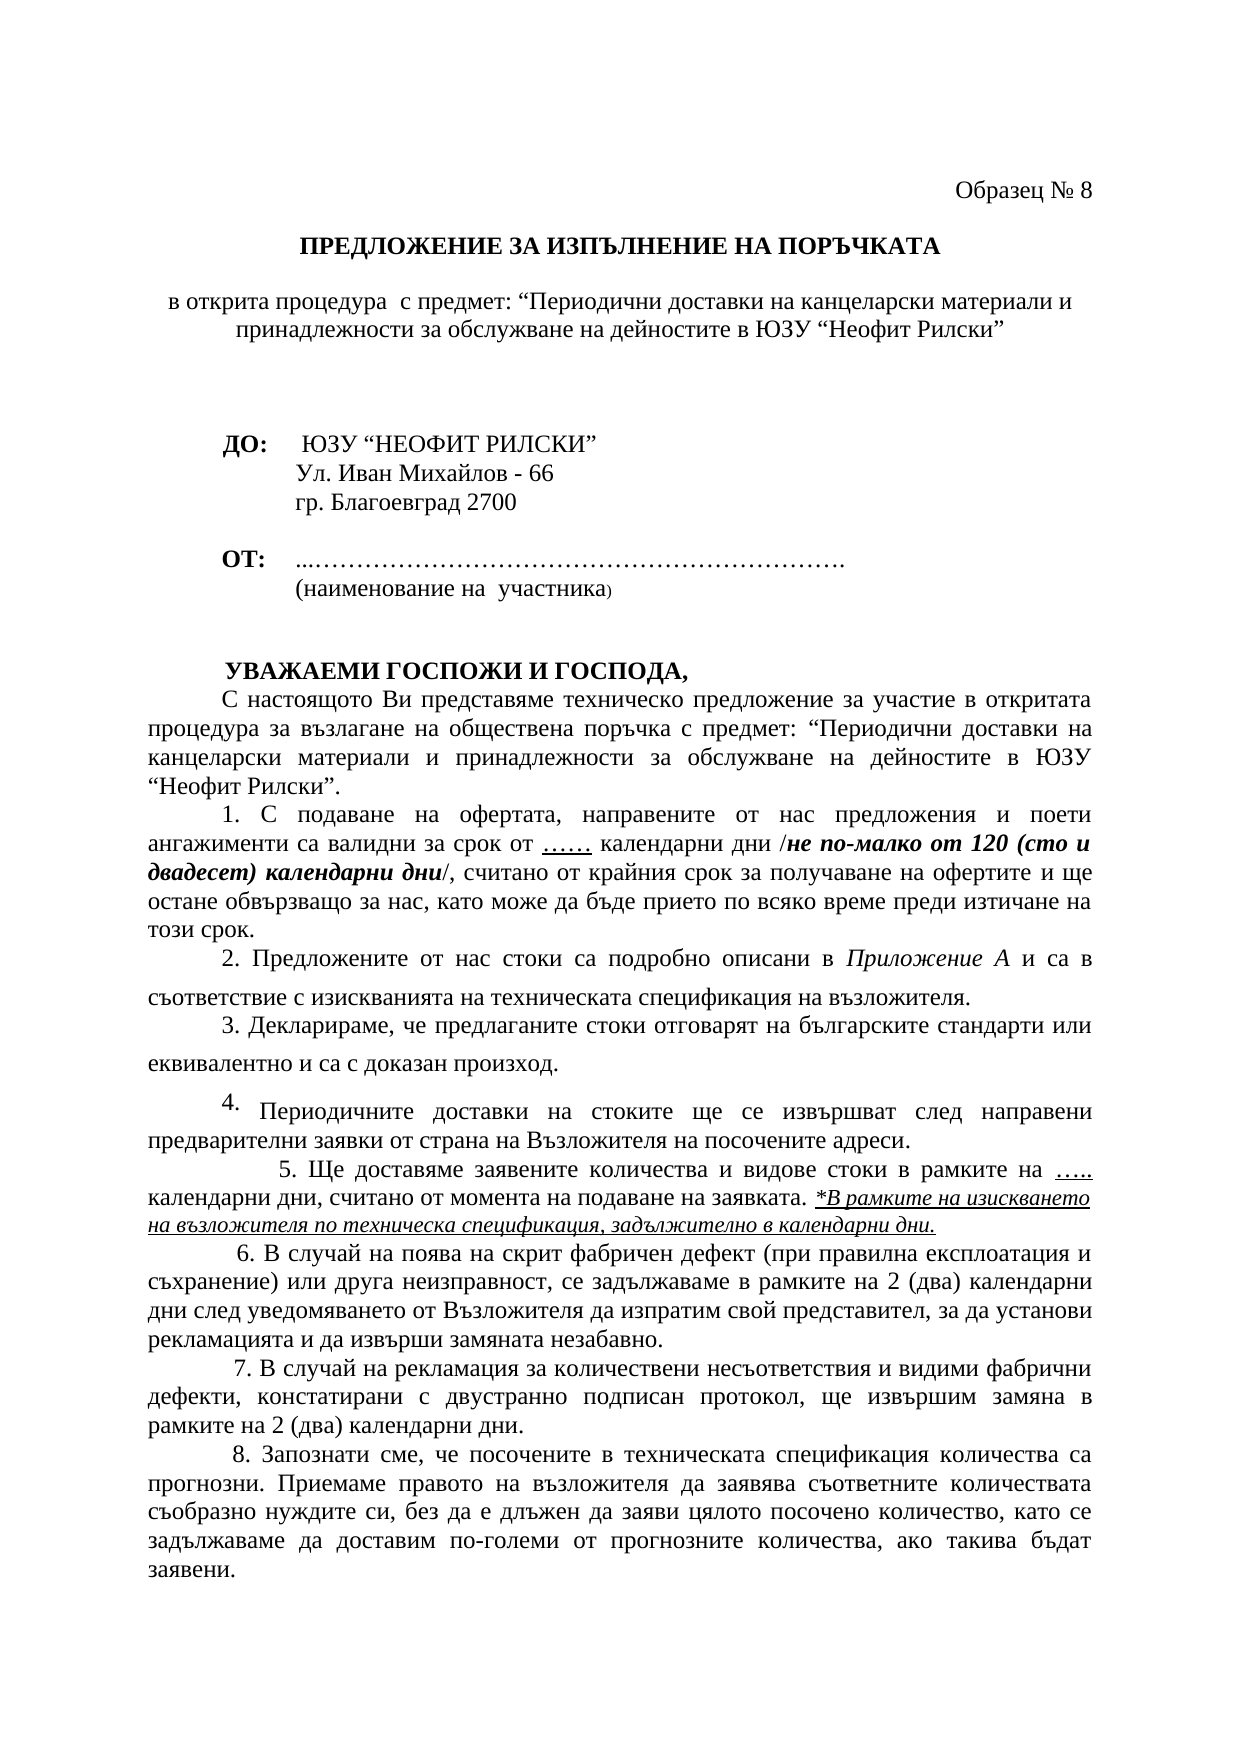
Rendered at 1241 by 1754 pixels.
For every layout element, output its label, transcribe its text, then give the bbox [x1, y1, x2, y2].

text 8. Запознати сме, че посочените в техническата спецификация количества са прогнозни. Приемаме правото на възложителя да заявява съответните количествата съобразно нуждите си, без да е длъжен да заяви цялото посочено количество, като се задължаваме да доставим по-големи от прогнозните количества, ако такива бъдат заявени. [148, 1439, 1093, 1583]
text ПРЕДЛОЖЕНИЕ ЗА ИЗПЪЛНЕНИЕ НА ПОРЪЧКАТА [148, 231, 1093, 259]
text 4. Периодичните доставки на стоките ще се извършват след направени предварителни заявки от страна на Възложителя на посочените адреси. [148, 1087, 1093, 1154]
text 1. С подаване на офертата, направените от нас предложения и поети ангажименти са валидни за срок от …… календарни дни /не по-малко от 120 (сто и двадесет) календарни дни/, считано от крайния срок за получаване на офертите и ще остане обвързващо за нас, като може да бъде прието по всяко време преди изтичане на този срок. [148, 799, 1093, 943]
text 2. Предложените от нас стоки са подробно описани в Приложение А и са в съответствие с изискванията на техническата спецификация на възложителя. [148, 943, 1093, 1010]
text 5. Ще доставяме заявените количества и видове стоки в рамките на ….. календарни дни, считано от момента на подаване на заявката. *В рамките на изискването на възложителя по техническа спецификация, задължително в календарни дни. [148, 1154, 1093, 1238]
text ДО: ЮЗУ “НЕОФИТ РИЛСКИ” [148, 429, 1093, 458]
text 7. В случай на рекламация за количествени несъответствия и видими фабрични дефекти, констатирани с двустранно подписан протокол, ще извършим замяна в рамките на 2 (два) календарни дни. [148, 1353, 1093, 1439]
text 6. В случай на поява на скрит фабричен дефект (при правилна експлоатация и съхранение) или друга неизправност, се задължаваме в рамките на 2 (два) календарни дни след уведомяването от Възложителя да изпратим свой представител, за да установи рекламацията и да извърши замяната незабавно. [148, 1238, 1093, 1353]
text Ул. Иван Михайлов - 66 [148, 458, 1093, 487]
text 3. Декларираме, че предлаганите стоки отговарят на българските стандарти или еквивалентно и са с доказан произход. [148, 1010, 1093, 1087]
text ОТ: ...………………………………………………………. [148, 544, 1093, 573]
text гр. Благоевград 2700 [148, 487, 1093, 516]
text С настоящото Ви представяме техническо предложение за участие в откритата процедура за възлагане на обществена поръчка с предмет: “Периодични доставки на канцеларски материали и принадлежности за обслужване на дейностите в ЮЗУ “Неофит Рилски”. [148, 684, 1093, 799]
text (наименование на участника) [148, 573, 1093, 602]
text УВАЖАЕМИ ГОСПОЖИ И ГОСПОДА, [148, 656, 1093, 684]
text Образец № 8 [148, 176, 1093, 204]
text в открита процедура с предмет: “Периодични доставки на канцеларски материали и принадлежности за обслужване на дейностите в ЮЗУ “Неофит Рилски” [148, 286, 1093, 343]
